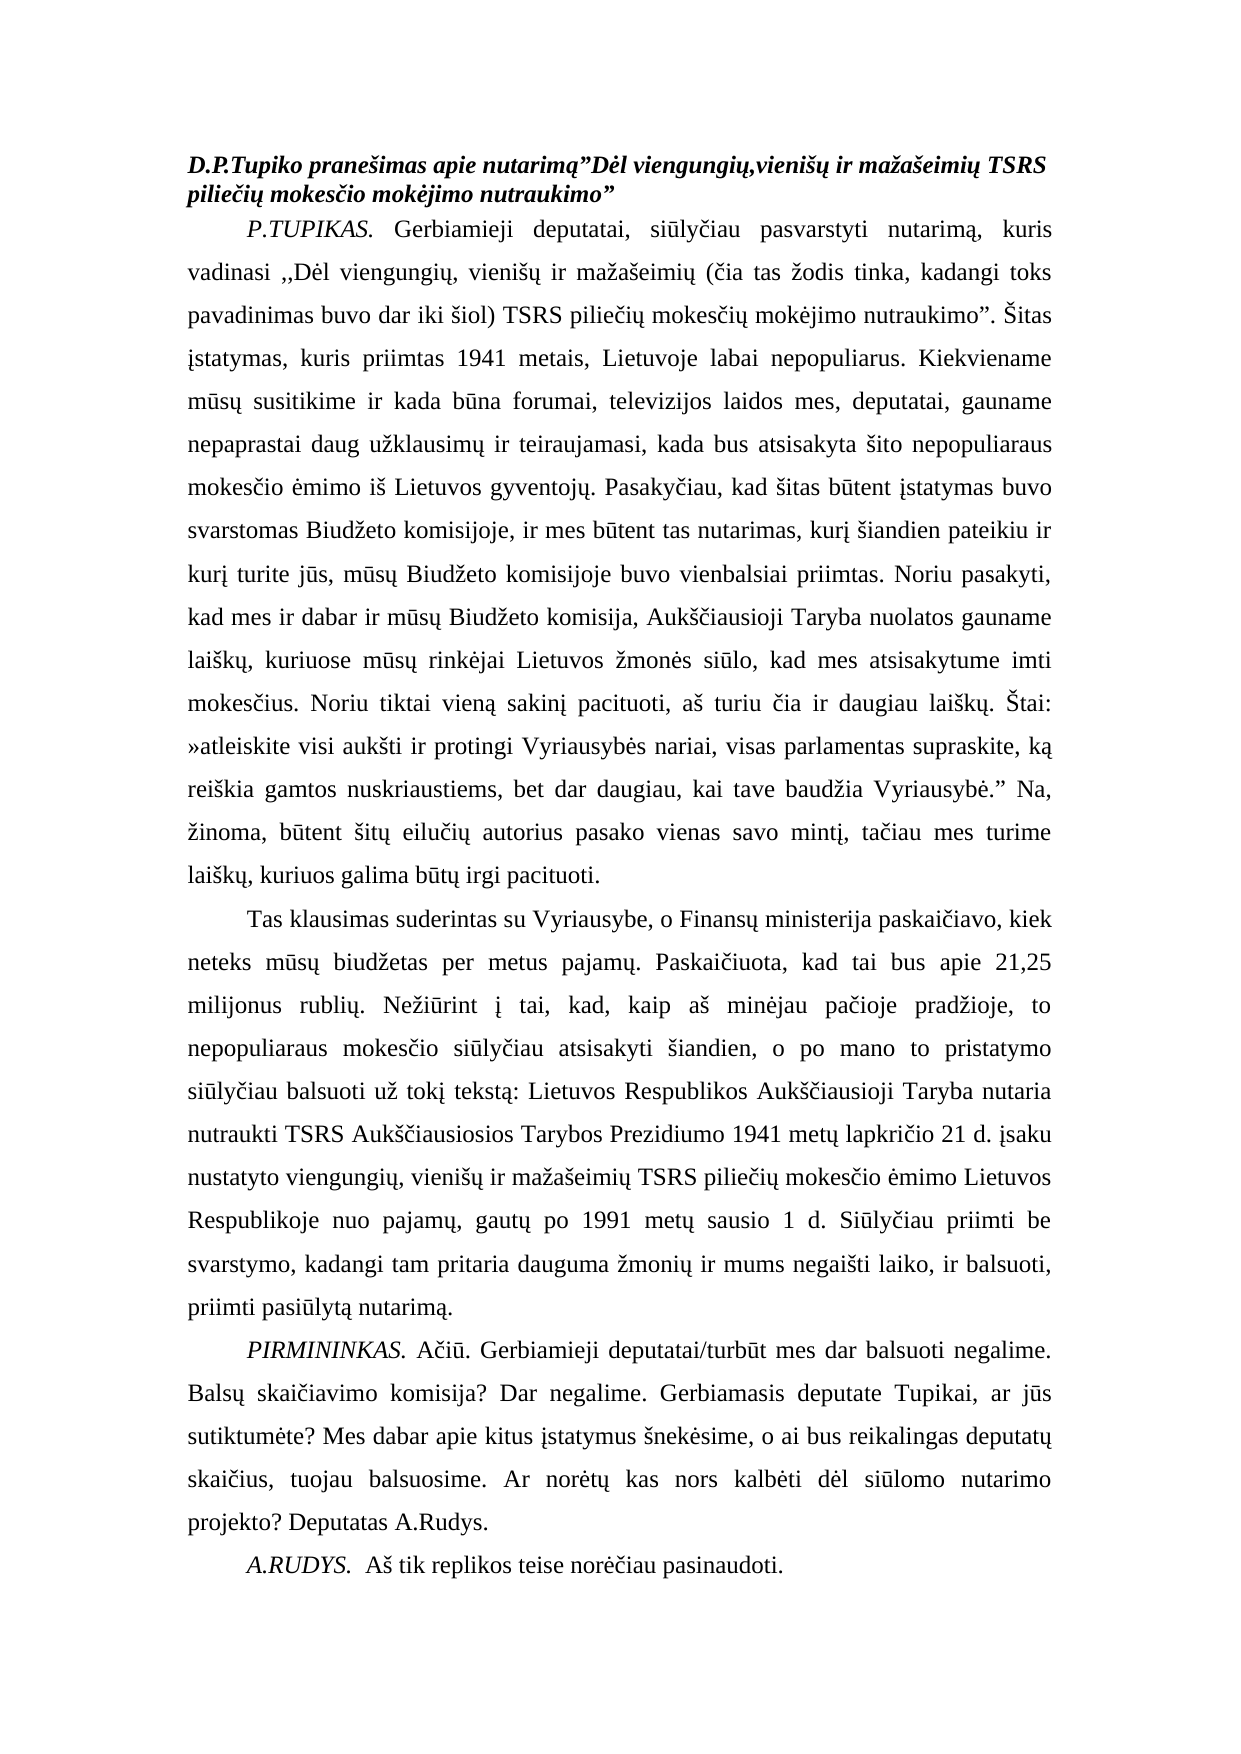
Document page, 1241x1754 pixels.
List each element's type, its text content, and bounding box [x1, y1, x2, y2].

text P.TUPIKAS. Gerbiamieji deputatai, siūlyčiau pasvarstyti nutarimą, kuris vadinasi ,,Dėl viengungių, vienišų ir mažašeimių (čia tas žodis tinka, kadangi toks pavadinimas buvo dar iki šiol) TSRS piliečių mokesčių mokėjimo nutraukimo”. Šitas įstatymas, kuris priimtas 1941 metais, Lietuvoje labai nepopuliarus. Kiekviename mūsų susitikime ir kada būna forumai, televizijos laidos mes, deputatai, gauname nepaprastai daug užklausimų ir teiraujamasi, kada bus atsisakyta šito nepopuliaraus mokesčio ėmimo iš Lietuvos gyventojų. Pasakyčiau, kad šitas būtent įstatymas buvo svarstomas Biudžeto komisijoje, ir mes būtent tas nutarimas, kurį šiandien pateikiu ir kurį turite jūs, mūsų Biudžeto komisijoje buvo vienbalsiai priimtas. Noriu pasakyti, kad mes ir dabar ir mūsų Biudžeto komisija, Aukščiausioji Taryba nuolatos gauname laiškų, kuriuose mūsų rinkėjai Lietuvos žmonės siūlo, kad mes atsisakytume imti mokesčius. Noriu tiktai vieną sakinį pacituoti, aš turiu čia ir daugiau laiškų. Štai: »atleiskite visi aukšti ir protingi Vyriausybės nariai, visas parlamentas supraskite, ką reiškia gamtos nuskriaustiems, bet dar daugiau, kai tave baudžia Vyriausybė.” Na, žinoma, būtent šitų eilučių autorius pasako vienas savo mintį, tačiau mes turime laiškų, kuriuos galima būtų irgi pacituoti. [187, 214, 1053, 889]
text A.RUDYS. Aš tik replikos teise norėčiau pasinaudoti. [187, 1551, 1053, 1579]
subtitle D.P.Tupiko pranešimas apie nutarimą”Dėl viengungių,vienišų ir mažašeimių TSRS piliečių mokesčio mokėjimo nutraukimo” [187, 150, 1053, 207]
text Tas klausimas suderintas su Vyriausybe, o Finansų ministerija paskaičiavo, kiek neteks mūsų biudžetas per metus pajamų. Paskaičiuota, kad tai bus apie 21,25 milijonus rublių. Nežiūrint į tai, kad, kaip aš minėjau pačioje pradžioje, to nepopuliaraus mokesčio siūlyčiau atsisakyti šiandien, o po mano to pristatymo siūlyčiau balsuoti už tokį tekstą: Lietuvos Respublikos Aukščiausioji Taryba nutaria nutraukti TSRS Aukščiausiosios Tarybos Prezidiumo 1941 metų lapkričio 21 d. įsaku nustatyto viengungių, vienišų ir mažašeimių TSRS piliečių mokesčio ėmimo Lietuvos Respublikoje nuo pajamų, gautų po 1991 metų sausio 1 d. Siūlyčiau priimti be svarstymo, kadangi tam pritaria dauguma žmonių ir mums negaišti laiko, ir balsuoti, priimti pasiūlytą nutarimą. [187, 904, 1053, 1321]
text PIRMININKAS. Ačiū. Gerbiamieji deputatai/turbūt mes dar balsuoti negalime. Balsų skaičiavimo komisija? Dar negalime. Gerbiamasis deputate Tupikai, ar jūs sutiktumėte? Mes dabar apie kitus įstatymus šnekėsime, o ai bus reikalingas deputatų skaičius, tuojau balsuosime. Ar norėtų kas nors kalbėti dėl siūlomo nutarimo projekto? Deputatas A.Rudys. [187, 1335, 1053, 1536]
